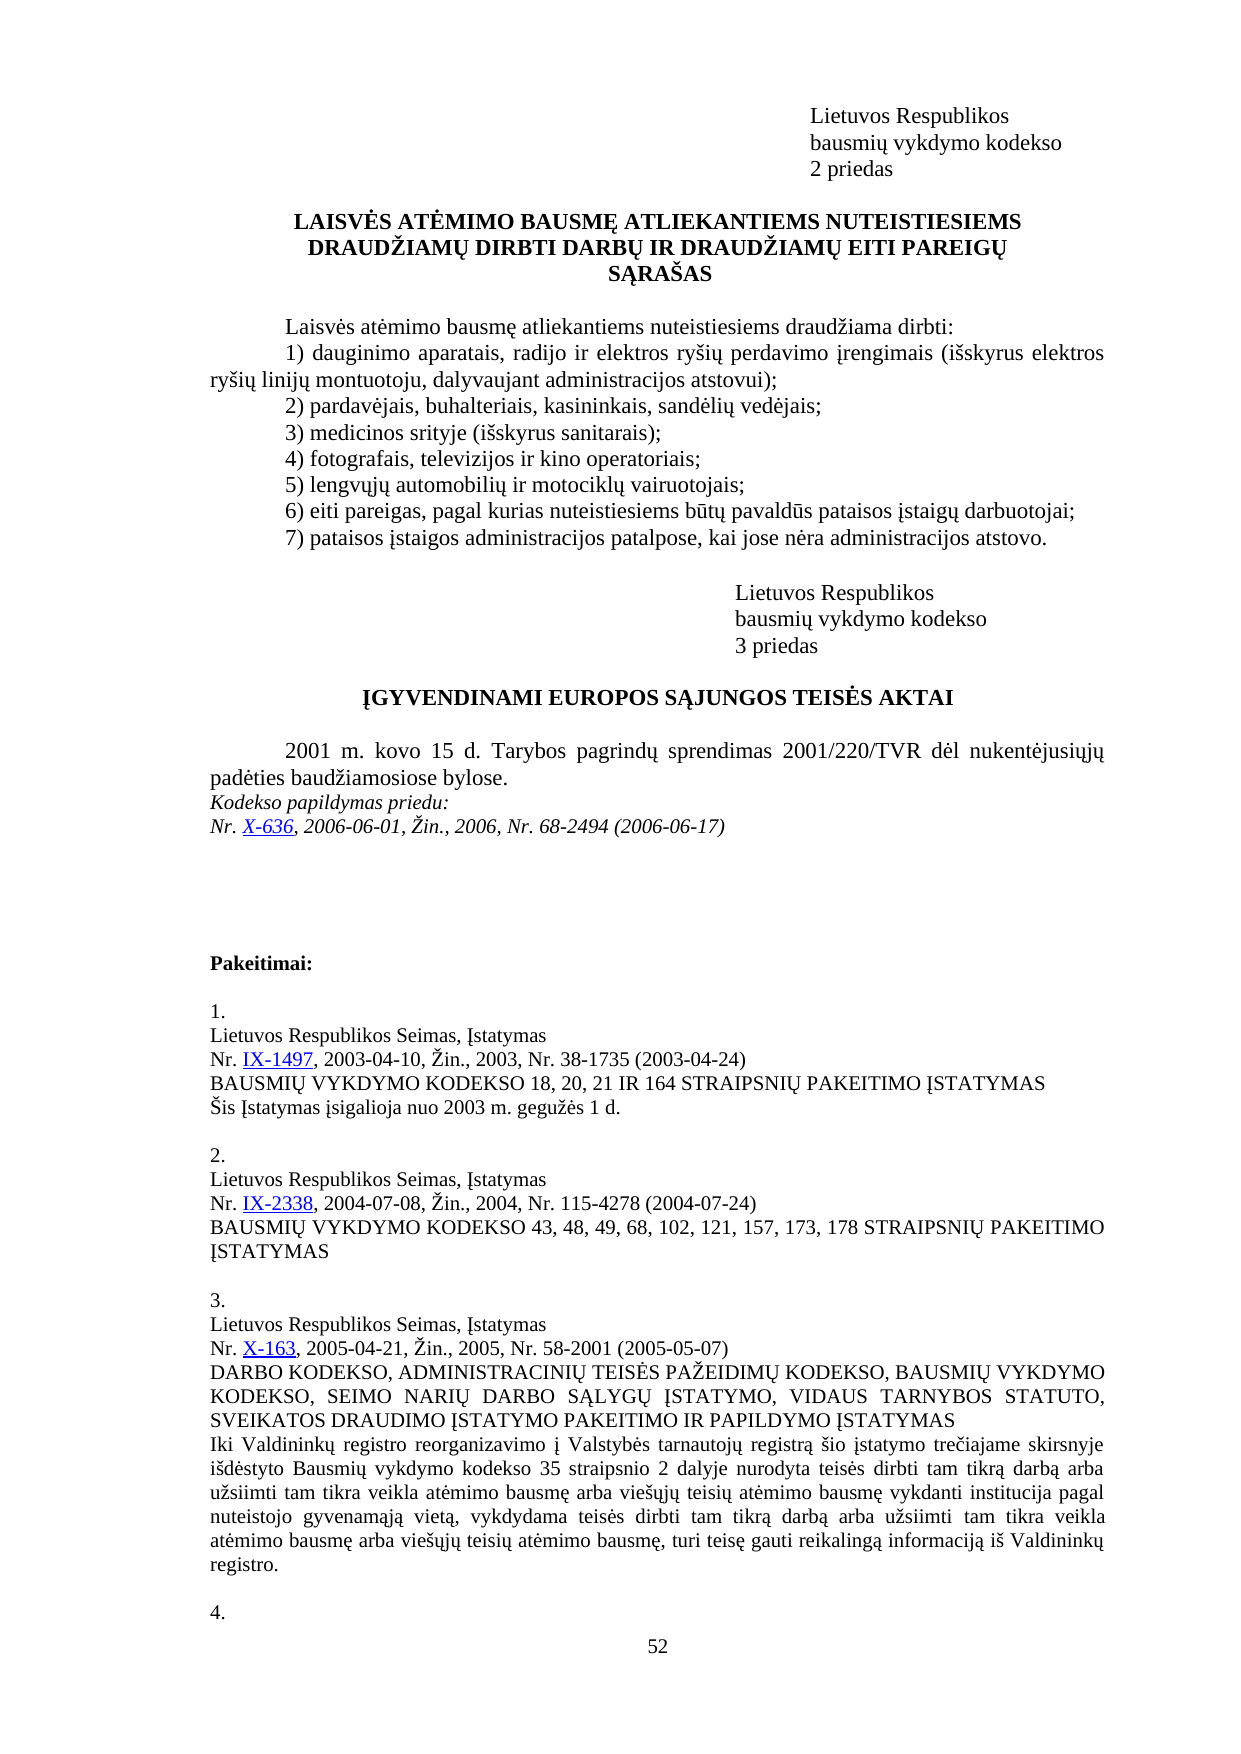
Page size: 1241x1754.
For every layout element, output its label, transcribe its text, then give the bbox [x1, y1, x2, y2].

text Nr. IX-2338, 2004-07-08, Žin., 2004, Nr. 115-4278 (2004-07-24) [210, 1191, 1106, 1215]
text 7) pataisos įstaigos administracijos patalpose, kai jose nėra administracijos atstovo. [210, 524, 1106, 550]
text 4) fotografais, televizijos ir kino operatoriais; [210, 445, 1106, 471]
text bausmių vykdymo kodekso [210, 129, 1106, 155]
text laisvės atėmimo bausmę atliekantiems nuteistiesiems draudžiamŲ DIRBTI Darbų ir DRAUDŽIAMŲ EITI pareigų [210, 208, 1106, 260]
text DARBO KODEKSO, ADMINISTRACINIŲ TEISĖS PAŽEIDIMŲ KODEKSO, BAUSMIŲ VYKDYMO KODEKSO, SEIMO NARIŲ DARBO SĄLYGŲ ĮSTATYMO, VIDAUS TARNYBOS STATUTO, SVEIKATOS DRAUDIMO ĮSTATYMO PAKEITIMO IR PAPILDYMO ĮSTATYMAS [210, 1360, 1106, 1432]
text 1. [210, 999, 1106, 1023]
text Lietuvos Respublikos [210, 579, 1106, 605]
text Lietuvos Respublikos [210, 102, 1106, 129]
text 6) eiti pareigas, pagal kurias nuteistiesiems būtų pavaldūs pataisos įstaigų darbuotojai; [210, 498, 1106, 524]
text 1) dauginimo aparatais, radijo ir elektros ryšių perdavimo įrengimais (išskyrus elektros ryšių linijų montuotoju, dalyvaujant administracijos atstovui); [210, 339, 1106, 392]
text ĮGYVENDINAMI EUROPOS SĄJUNGOS TEISĖS AKTAI [210, 684, 1106, 711]
text Šis Įstatymas įsigalioja nuo 2003 m. gegužės 1 d. [210, 1095, 1106, 1119]
text 2 priedas [210, 155, 1106, 181]
text BAUSMIŲ VYKDYMO KODEKSO 18, 20, 21 IR 164 STRAIPSNIŲ PAKEITIMO ĮSTATYMAS [210, 1071, 1106, 1095]
text bausmių vykdymo kodekso [210, 605, 1106, 632]
text Iki Valdininkų registro reorganizavimo į Valstybės tarnautojų registrą šio įstatymo trečiajame skirsnyje išdėstyto Bausmių vykdymo kodekso 35 straipsnio 2 dalyje nurodyta teisės dirbti tam tikrą darbą arba užsiimti tam tikra veikla atėmimo bausmę arba viešųjų teisių atėmimo bausmę vykdanti institucija pagal nuteistojo gyvenamąją vietą, vykdydama teisės dirbti tam tikrą darbą arba užsiimti tam tikra veikla atėmimo bausmę arba viešųjų teisių atėmimo bausmę, turi teisę gauti reikalingą informaciją iš Valdininkų registro. [210, 1432, 1106, 1576]
text Pakeitimai: [210, 951, 1106, 975]
text 4. [210, 1600, 1106, 1624]
text sąrašas [210, 260, 1110, 287]
text Lietuvos Respublikos Seimas, Įstatymas [210, 1312, 1106, 1336]
text BAUSMIŲ VYKDYMO KODEKSO 43, 48, 49, 68, 102, 121, 157, 173, 178 STRAIPSNIŲ PAKEITIMO ĮSTATYMAS [210, 1215, 1106, 1263]
text 3. [210, 1287, 1106, 1312]
text 2. [210, 1143, 1106, 1167]
text Lietuvos Respublikos Seimas, Įstatymas [210, 1167, 1106, 1191]
text 3 priedas [210, 632, 1106, 658]
text Nr. X-163, 2005-04-21, Žin., 2005, Nr. 58-2001 (2005-05-07) [210, 1336, 1106, 1360]
text Laisvės atėmimo bausmę atliekantiems nuteistiesiems draudžiama dirbti: [210, 313, 1106, 339]
text Nr. IX-1497, 2003-04-10, Žin., 2003, Nr. 38-1735 (2003-04-24) [210, 1047, 1106, 1071]
text Nr. X-636, 2006-06-01, Žin., 2006, Nr. 68-2494 (2006-06-17) [210, 814, 1106, 838]
text 2) pardavėjais, buhalteriais, kasininkais, sandėlių vedėjais; [210, 392, 1106, 418]
text 5) lengvųjų automobilių ir motociklų vairuotojais; [210, 471, 1106, 498]
text 3) medicinos srityje (išskyrus sanitarais); [210, 418, 1106, 445]
text Kodekso papildymas priedu: [210, 790, 1106, 814]
text Lietuvos Respublikos Seimas, Įstatymas [210, 1023, 1106, 1047]
text 2001 m. kovo 15 d. Tarybos pagrindų sprendimas 2001/220/TVR dėl nukentėjusiųjų padėties baudžiamosiose bylose. [210, 737, 1106, 790]
